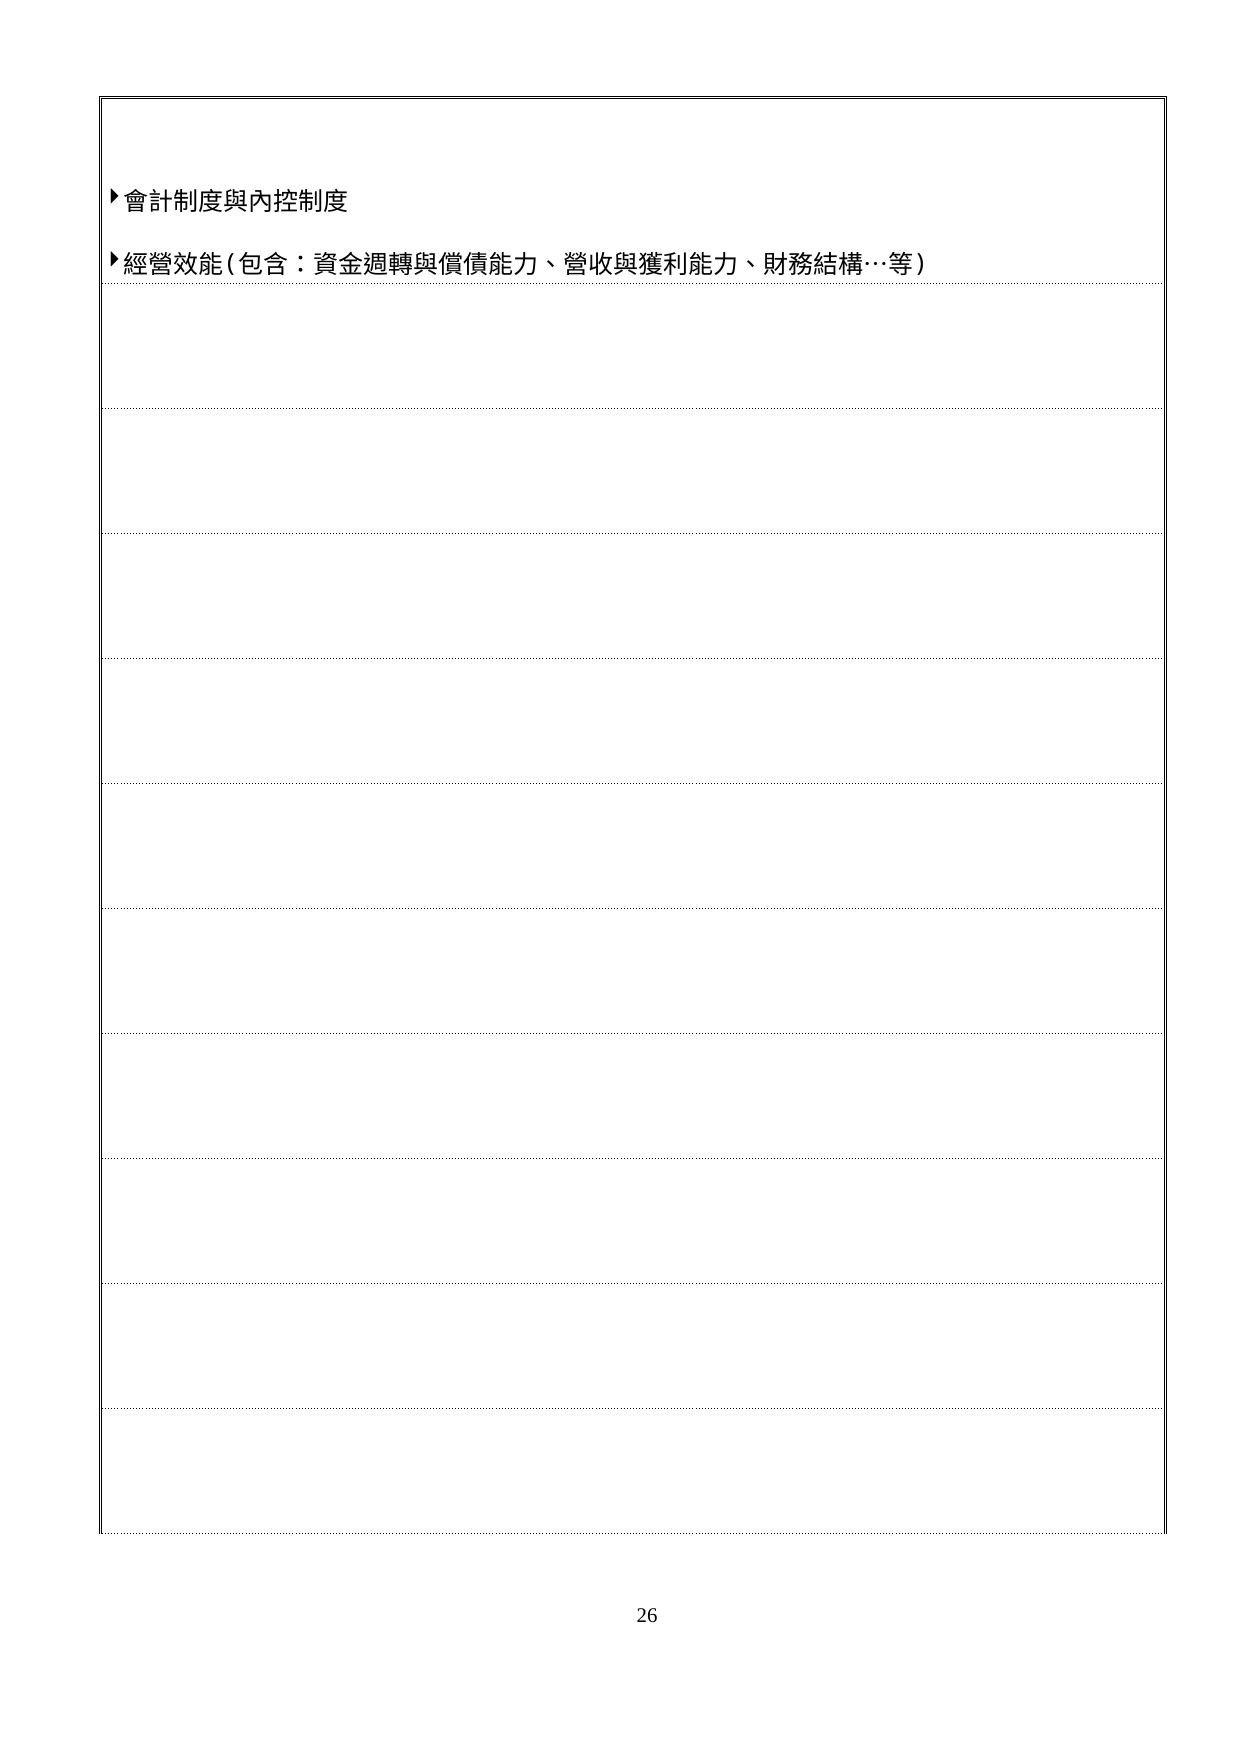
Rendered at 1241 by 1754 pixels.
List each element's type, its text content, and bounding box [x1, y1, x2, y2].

table_cell [102, 1283, 1164, 1408]
table_cell [102, 533, 1164, 658]
table_cell [102, 408, 1164, 533]
table_cell [102, 658, 1164, 783]
table_cell [102, 1408, 1164, 1533]
table_cell [102, 283, 1164, 408]
table_cell [102, 1158, 1164, 1283]
table_header 會計制度與內控制度 經營效能(包含：資金週轉與償債能力、營收與獲利能力、財務結構…等) [102, 99, 1164, 283]
table_cell [102, 1033, 1164, 1158]
table_cell [102, 908, 1164, 1033]
table_cell [102, 783, 1164, 908]
